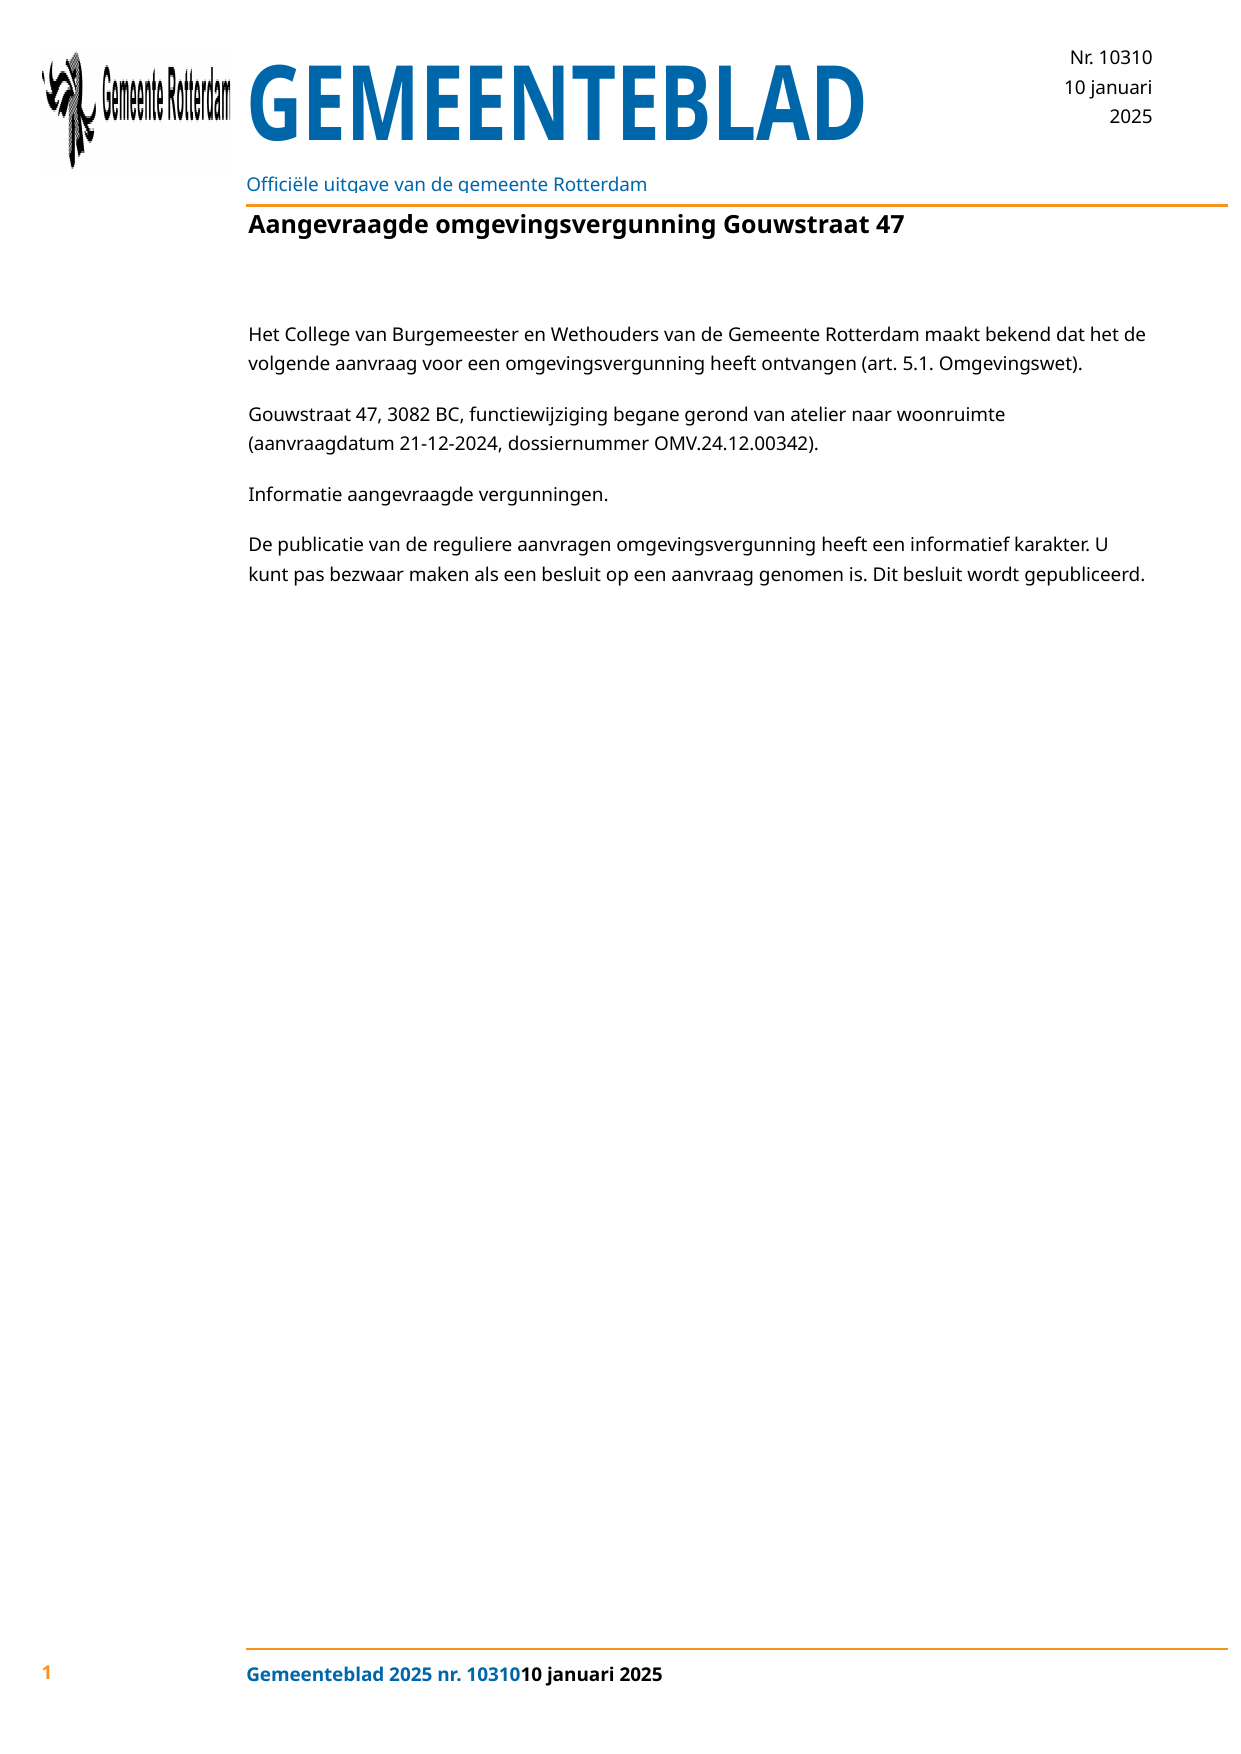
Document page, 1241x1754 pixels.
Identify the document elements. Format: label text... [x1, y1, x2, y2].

picture [41, 47, 231, 172]
text Aangevraagde omgevingsvergunning Gouwstraat 47 [248, 207, 1152, 241]
text Gouwstraat 47, 3082 BC, functiewijziging begane gerond van atelier naar woonruimte (aanvraagdatum 21-12-2024, dossiernummer OMV.24.12.00342). [248, 401, 1152, 456]
text Informatie aangevraagde vergunningen. [248, 481, 1152, 506]
text De publicatie van de reguliere aanvragen omgevingsvergunning heeft een informatief karakter. U kunt pas bezwaar maken als een besluit op een aanvraag genomen is. Dit besluit wordt gepubliceerd. [248, 531, 1152, 586]
text Het College van Burgemeester en Wethouders van de Gemeente Rotterdam maakt bekend dat het de volgende aanvraag voor een omgevingsvergunning heeft ontvangen (art. 5.1. Omgevingswet). [248, 321, 1152, 376]
